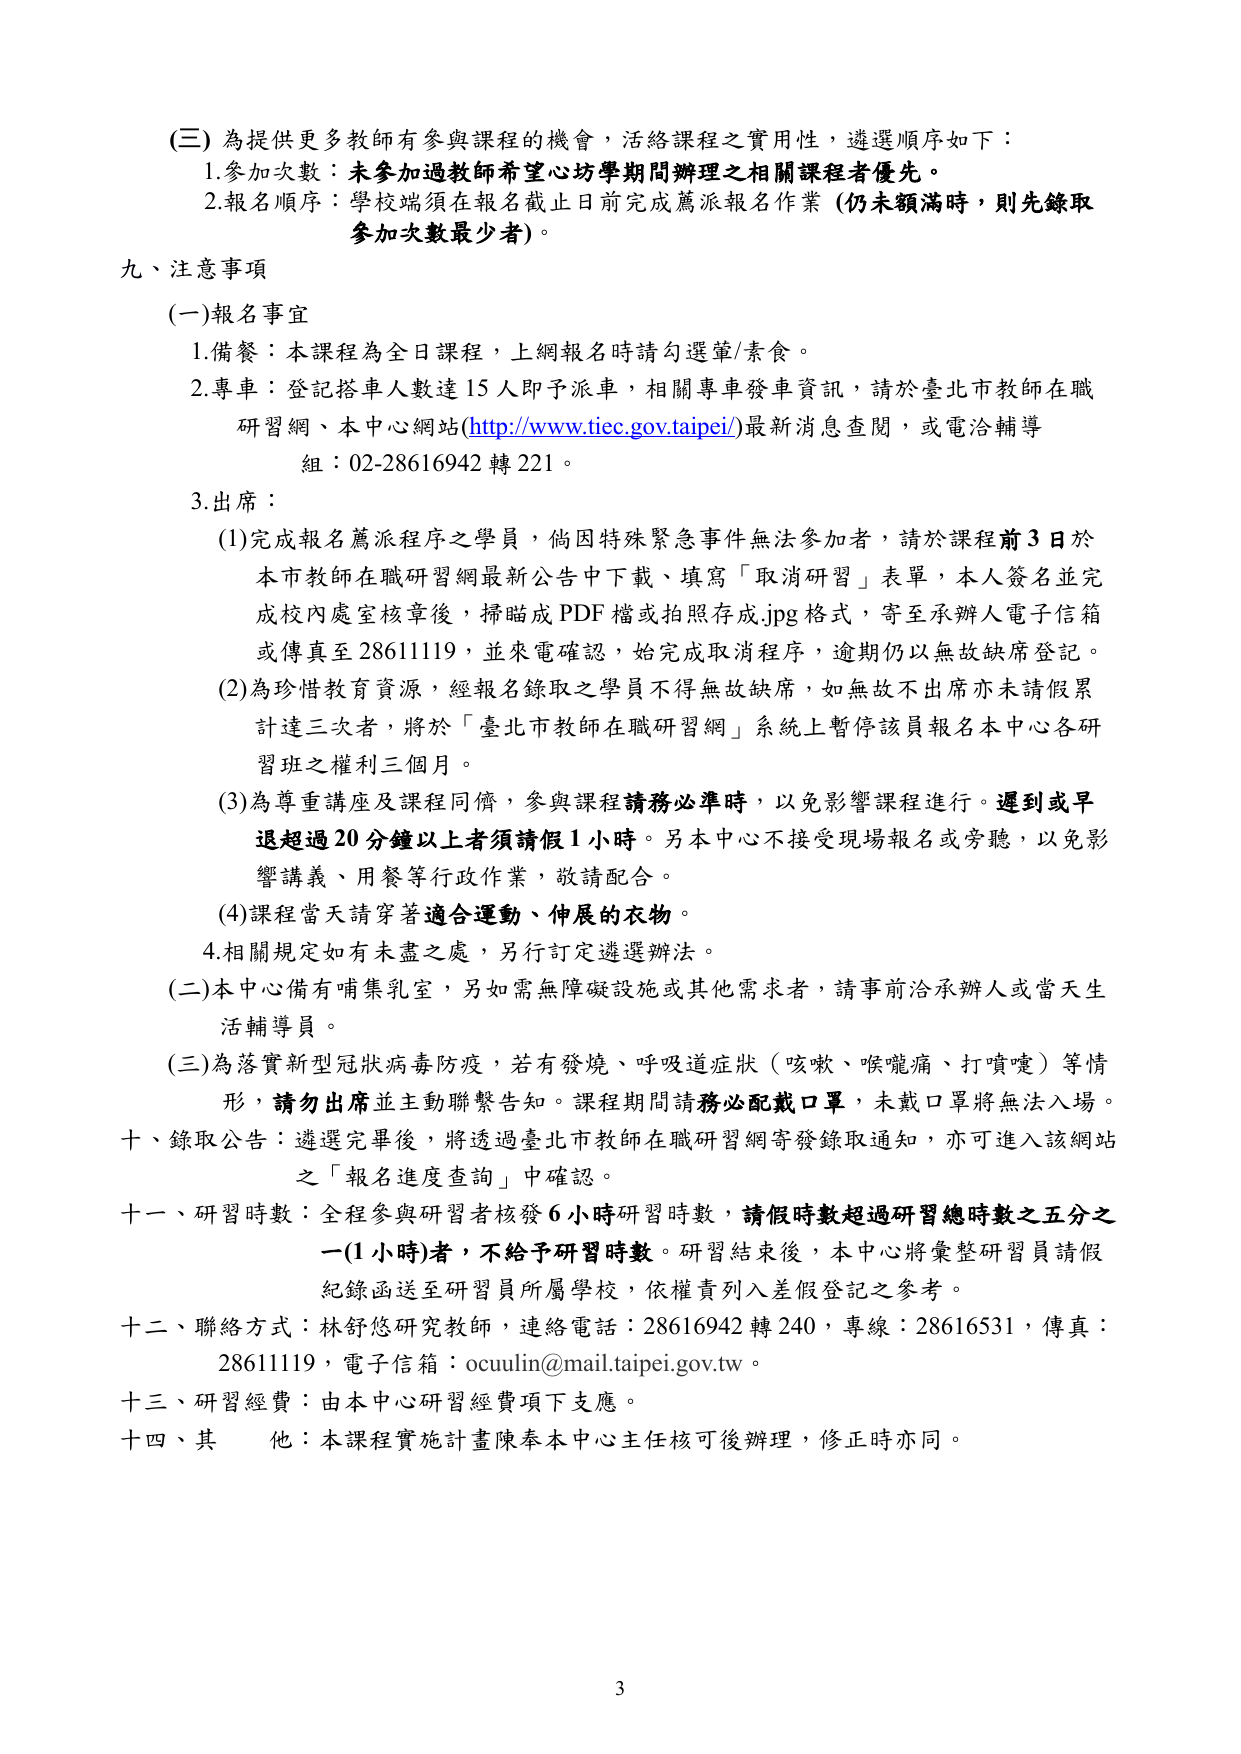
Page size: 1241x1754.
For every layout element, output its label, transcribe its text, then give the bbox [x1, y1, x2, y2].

list 注意事項 [118, 253, 1122, 282]
list 形，請勿出席並主動聯繫告知。課程期間請務必配戴口罩，未戴口罩將無法入場。 [208, 1077, 1122, 1115]
list 組：02-28616942轉221。 [154, 440, 1122, 477]
text 十一、研習時數：全程參與研習者核發6小時研習時數，請假時數超過研習總時數之五分之 [118, 1190, 1122, 1227]
list 1.備餐：本課程為全日課程，上網報名時請勾選葷/素食。 [168, 327, 1122, 365]
list (二)本中心備有哺集乳室，另如需無障礙設施或其他需求者，請事前洽承辦人或當天生 [168, 965, 1122, 1002]
list (一)報名事宜 [168, 290, 1122, 327]
list (2)為珍惜教育資源，經報名錄取之學員不得無故缺席，如無故不出席亦未請假累 [218, 665, 1122, 702]
text 十三、研習經費︰由本中心研習經費項下支應。 [118, 1377, 1122, 1415]
list 退超過20分鐘以上者須請假1小時。另本中心不接受現場報名或旁聽，以免影 [165, 815, 1122, 852]
list 2.專車：登記搭車人數達15人即予派車，相關專車發車資訊，請於臺北市教師在職 [168, 365, 1122, 402]
text 1.參加次數：未參加過教師希望心坊學期間辦理之相關課程者優先。 [169, 154, 1122, 185]
list (1)完成報名薦派程序之學員，倘因特殊緊急事件無法參加者，請於課程前3日於 [168, 515, 1122, 552]
text 28611119，電子信箱：ocuulin@mail.taipei.gov.tw。 [118, 1340, 1122, 1377]
list 本市教師在職研習網最新公告中下載、填寫「取消研習」表單，本人簽名並完 [165, 552, 1122, 590]
list 計達三次者，將於「臺北市教師在職研習網」系統上暫停該員報名本中心各研 [218, 702, 1122, 740]
list 或傳真至28611119，並來電確認，始完成取消程序，逾期仍以無故缺席登記。 [165, 627, 1122, 665]
list 習班之權利三個月。 [218, 740, 1122, 777]
text 十二、聯絡方式：林舒悠研究教師，連絡電話：28616942轉240，專線：28616531，傳真： [118, 1302, 1122, 1340]
text 紀錄函送至研習員所屬學校，依權責列入差假登記之參考。 [118, 1265, 1122, 1302]
text (4)課程當天請穿著適合運動、伸展的衣物。 [118, 890, 1122, 927]
list 之「報名進度查詢」中確認。 [168, 1152, 1122, 1190]
list 響講義、用餐等行政作業，敬請配合。 [165, 852, 1122, 890]
list 4.相關規定如有未盡之處，另行訂定遴選辦法。 [168, 927, 1122, 965]
list (3)為尊重講座及課程同儕，參與課程請務必準時，以免影響課程進行。遲到或早 [168, 777, 1122, 815]
text 一(1小時)者，不給予研習時數。研習結束後，本中心將彙整研習員請假 [118, 1227, 1122, 1265]
list 研習網、本中心網站(http://www.tiec.gov.taipei/)最新消息查閱，或電洽輔導 [154, 402, 1122, 440]
text 十四、其 他：本課程實施計畫陳奉本中心主任核可後辦理，修正時亦同。 [118, 1415, 1122, 1452]
list (三)為落實新型冠狀病毒防疫，若有發燒、呼吸道症狀（咳嗽、喉嚨痛、打噴嚏）等情 [167, 1040, 1122, 1077]
list 3.出席： [168, 477, 1122, 515]
list 十、錄取公告：遴選完畢後，將透過臺北市教師在職研習網寄發錄取通知，亦可進入該網站 [118, 1115, 1122, 1152]
list 成校內處室核章後，掃瞄成PDF檔或拍照存成.jpg格式，寄至承辦人電子信箱 [165, 590, 1122, 627]
text 參加次數最少者)。 [171, 215, 1122, 246]
list 為提供更多教師有參與課程的機會，活絡課程之實用性，遴選順序如下： [169, 118, 1122, 154]
list 活輔導員。 [165, 1002, 1122, 1040]
text 2.報名順序：學校端須在報名截止日前完成薦派報名作業 (仍未額滿時，則先錄取 [169, 185, 1122, 215]
